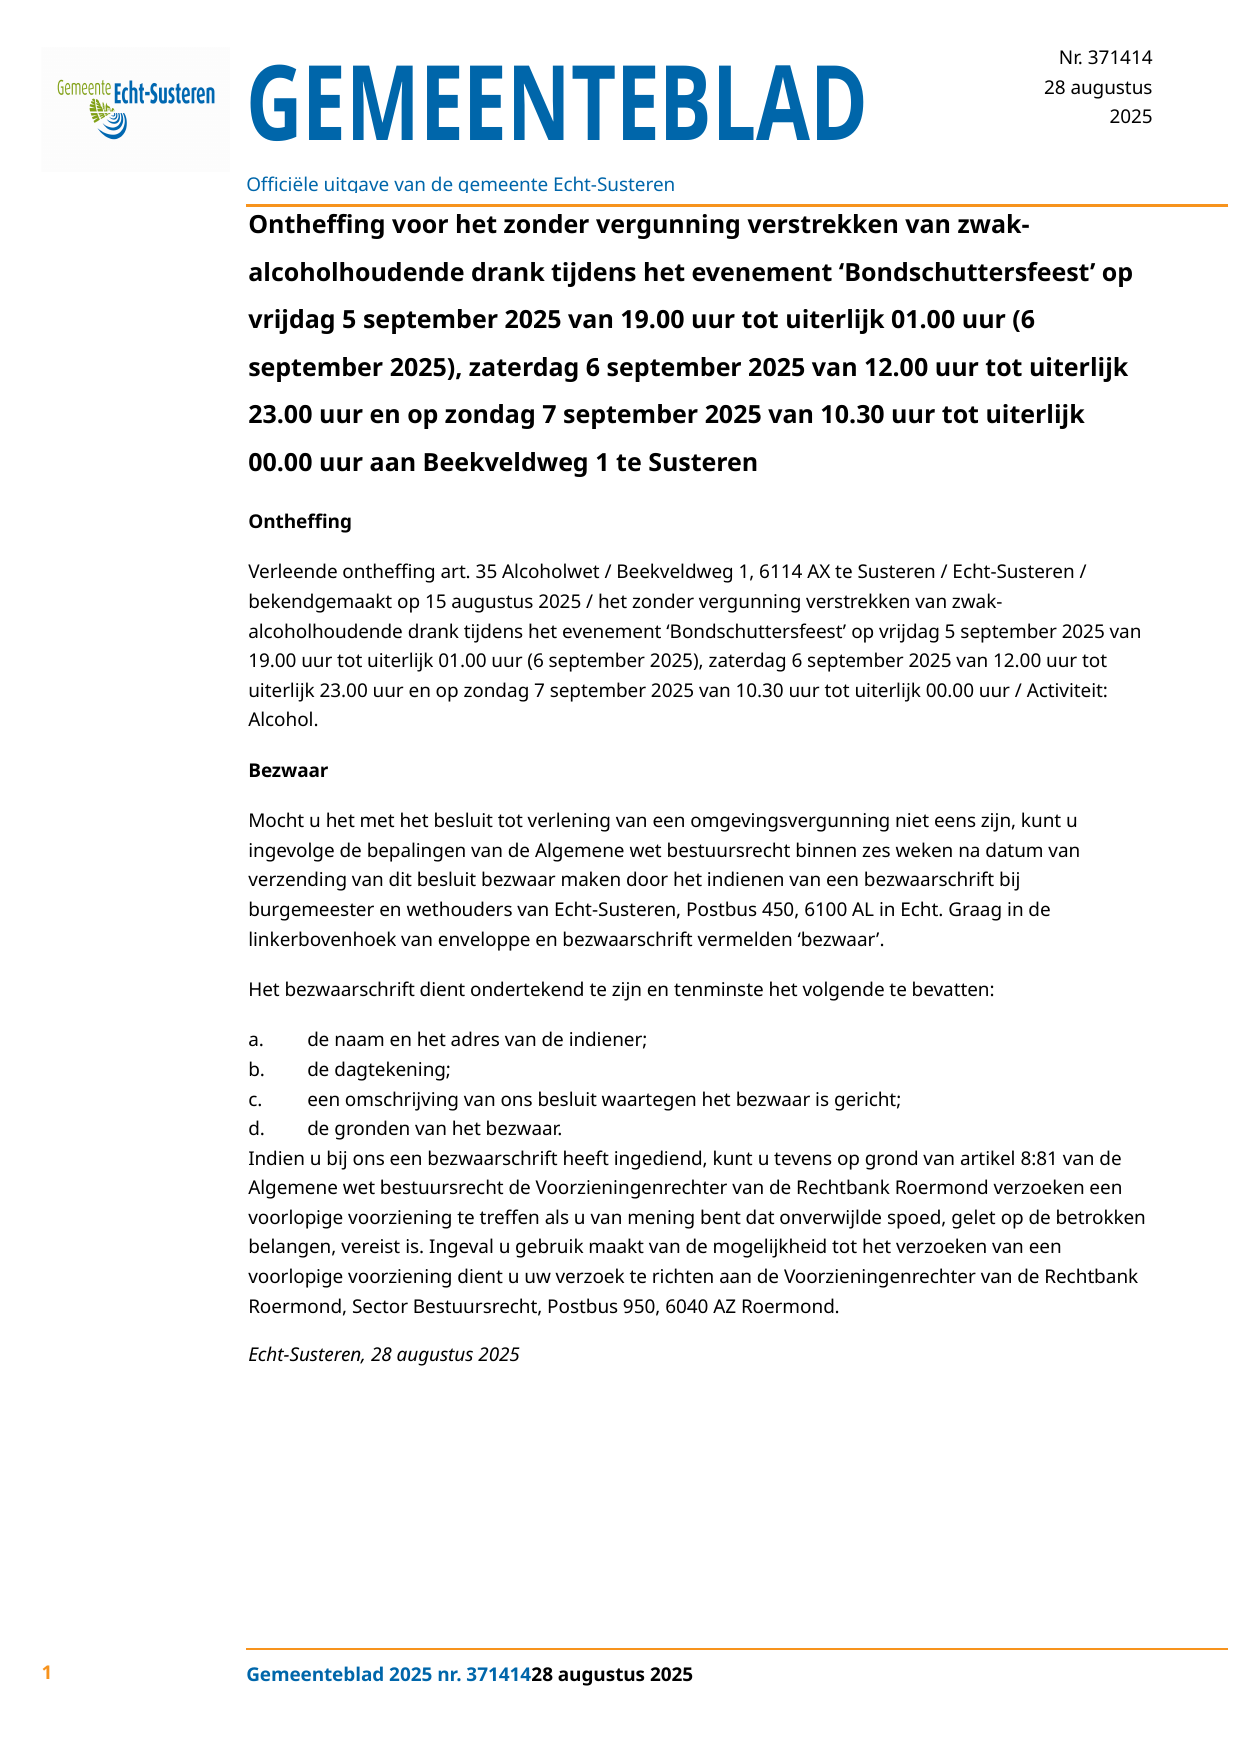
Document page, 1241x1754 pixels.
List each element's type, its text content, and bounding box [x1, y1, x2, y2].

list de naam en het adres van de indiener; [248, 1027, 1152, 1052]
text Indien u bij ons een bezwaarschrift heeft ingediend, kunt u tevens op grond van artikel 8:81 van de Algemene wet bestuursrecht de Voorzieningenrechter van de Rechtbank Roermond verzoeken een voorlopige voorziening te treffen als u van mening bent dat onverwijlde spoed, gelet op de betrokken belangen, vereist is. Ingeval u gebruik maakt van de mogelijkheid tot het verzoeken van een voorlopige voorziening dient u uw verzoek te richten aan de Voorzieningenrechter van de Rechtbank Roermond, Sector Bestuursrecht, Postbus 950, 6040 AZ Roermond. [248, 1145, 1152, 1319]
text Bezwaar [248, 757, 1152, 783]
list een omschrijving van ons besluit waartegen het bezwaar is gericht; [248, 1086, 1152, 1112]
text Ontheffing voor het zonder vergunning verstrekken van zwak-alcoholhoudende drank tijdens het evenement ‘Bondschuttersfeest’ op vrijdag 5 september 2025 van 19.00 uur tot uiterlijk 01.00 uur (6 september 2025), zaterdag 6 september 2025 van 12.00 uur tot uiterlijk 23.00 uur en op zondag 7 september 2025 van 10.30 uur tot uiterlijk 00.00 uur aan Beekveldweg 1 te Susteren [248, 207, 1152, 479]
text Echt-Susteren, 28 augustus 2025 [248, 1341, 1152, 1366]
picture [41, 47, 231, 172]
text Mocht u het met het besluit tot verlening van een omgevingsvergunning niet eens zijn, kunt u ingevolge de bepalingen van de Algemene wet bestuursrecht binnen zes weken na datum van verzending van dit besluit bezwaar maken door het indienen van een bezwaarschrift bij burgemeester en wethouders van Echt-Susteren, Postbus 450, 6100 AL in Echt. Graag in de linkerbovenhoek van enveloppe en bezwaarschrift vermelden ‘bezwaar’. [248, 807, 1152, 952]
text Het bezwaarschrift dient ondertekend te zijn en tenminste het volgende te bevatten: [248, 976, 1152, 1002]
list de dagtekening; [248, 1056, 1152, 1082]
list de gronden van het bezwaar. [248, 1115, 1152, 1141]
text Verleende ontheffing art. 35 Alcoholwet / Beekveldweg 1, 6114 AX te Susteren / Echt-Susteren / bekendgemaakt op 15 augustus 2025 / het zonder vergunning verstrekken van zwak-alcoholhoudende drank tijdens het evenement ‘Bondschuttersfeest’ op vrijdag 5 september 2025 van 19.00 uur tot uiterlijk 01.00 uur (6 september 2025), zaterdag 6 september 2025 van 12.00 uur tot uiterlijk 23.00 uur en op zondag 7 september 2025 van 10.30 uur tot uiterlijk 00.00 uur / Activiteit: Alcohol. [248, 559, 1152, 732]
text Ontheffing [248, 508, 1152, 534]
